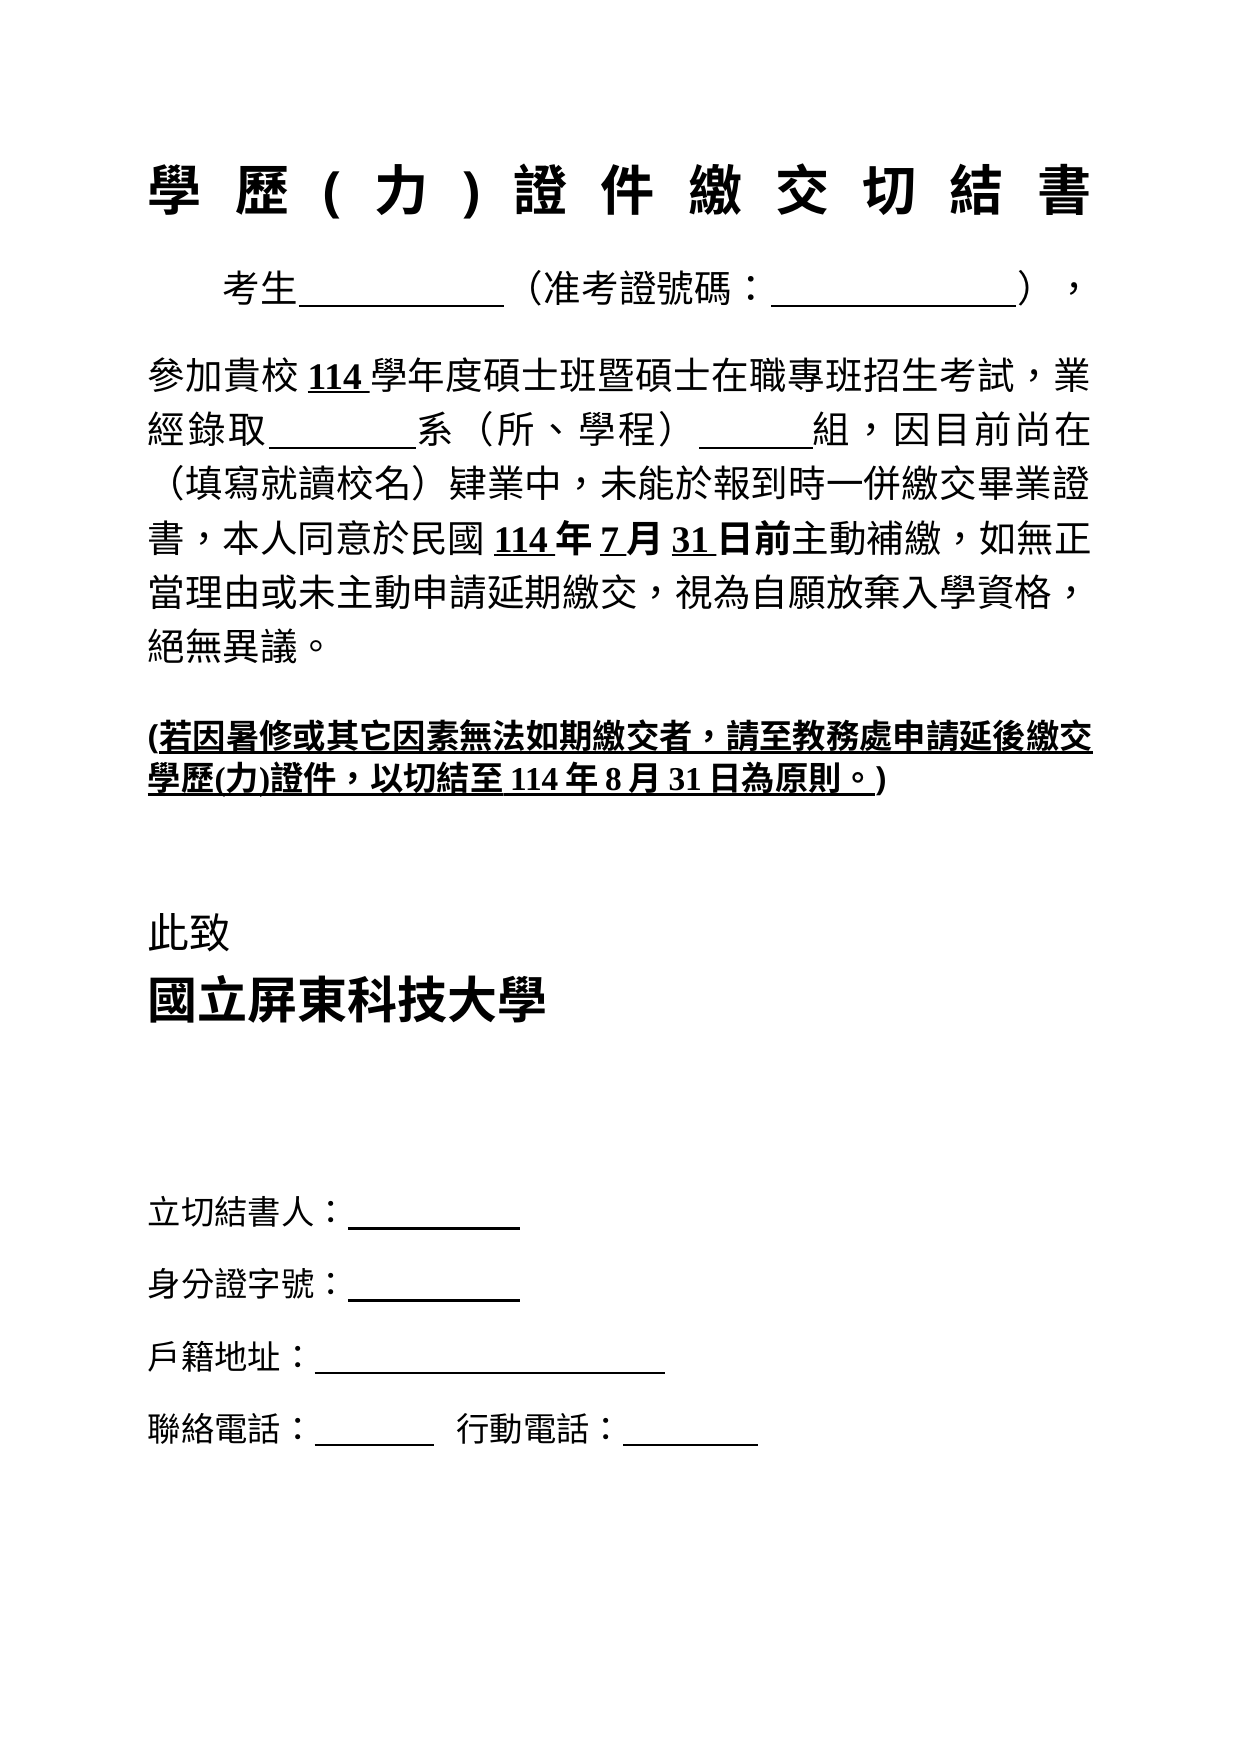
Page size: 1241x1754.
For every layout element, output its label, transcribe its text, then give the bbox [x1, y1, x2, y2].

text 身分證字號： [148, 1258, 1092, 1306]
text 立切結書人： [148, 1186, 1092, 1234]
text 國立屏東科技大學 [148, 960, 1092, 1033]
text 戶籍地址： [148, 1331, 1092, 1379]
text 學歷(力)證件繳交切結書 [148, 148, 1092, 226]
text 聯絡電話： 行動電話： [148, 1403, 1092, 1451]
text 參加貴校114學年度碩士班暨碩士在職專班招生考試，業經錄取 系（所、學程） 組，因目前尚在 （填寫就讀校名）肄業中，未能於報到時一併繳交畢業證書，本人同意於民國114年7月31日前主動補繳，如無正當理由或未主動申請延期繳交，視為自願放棄入學資格，絕無異議。 [148, 346, 1092, 671]
text 考生 （准考證號碼： ）， [148, 259, 1092, 313]
text 此致 [148, 900, 1092, 960]
text (若因暑修或其它因素無法如期繳交者，請至教務處申請延後繳交學歷(力)證件，以切結至114年8月31日為原則。) [148, 716, 1092, 799]
